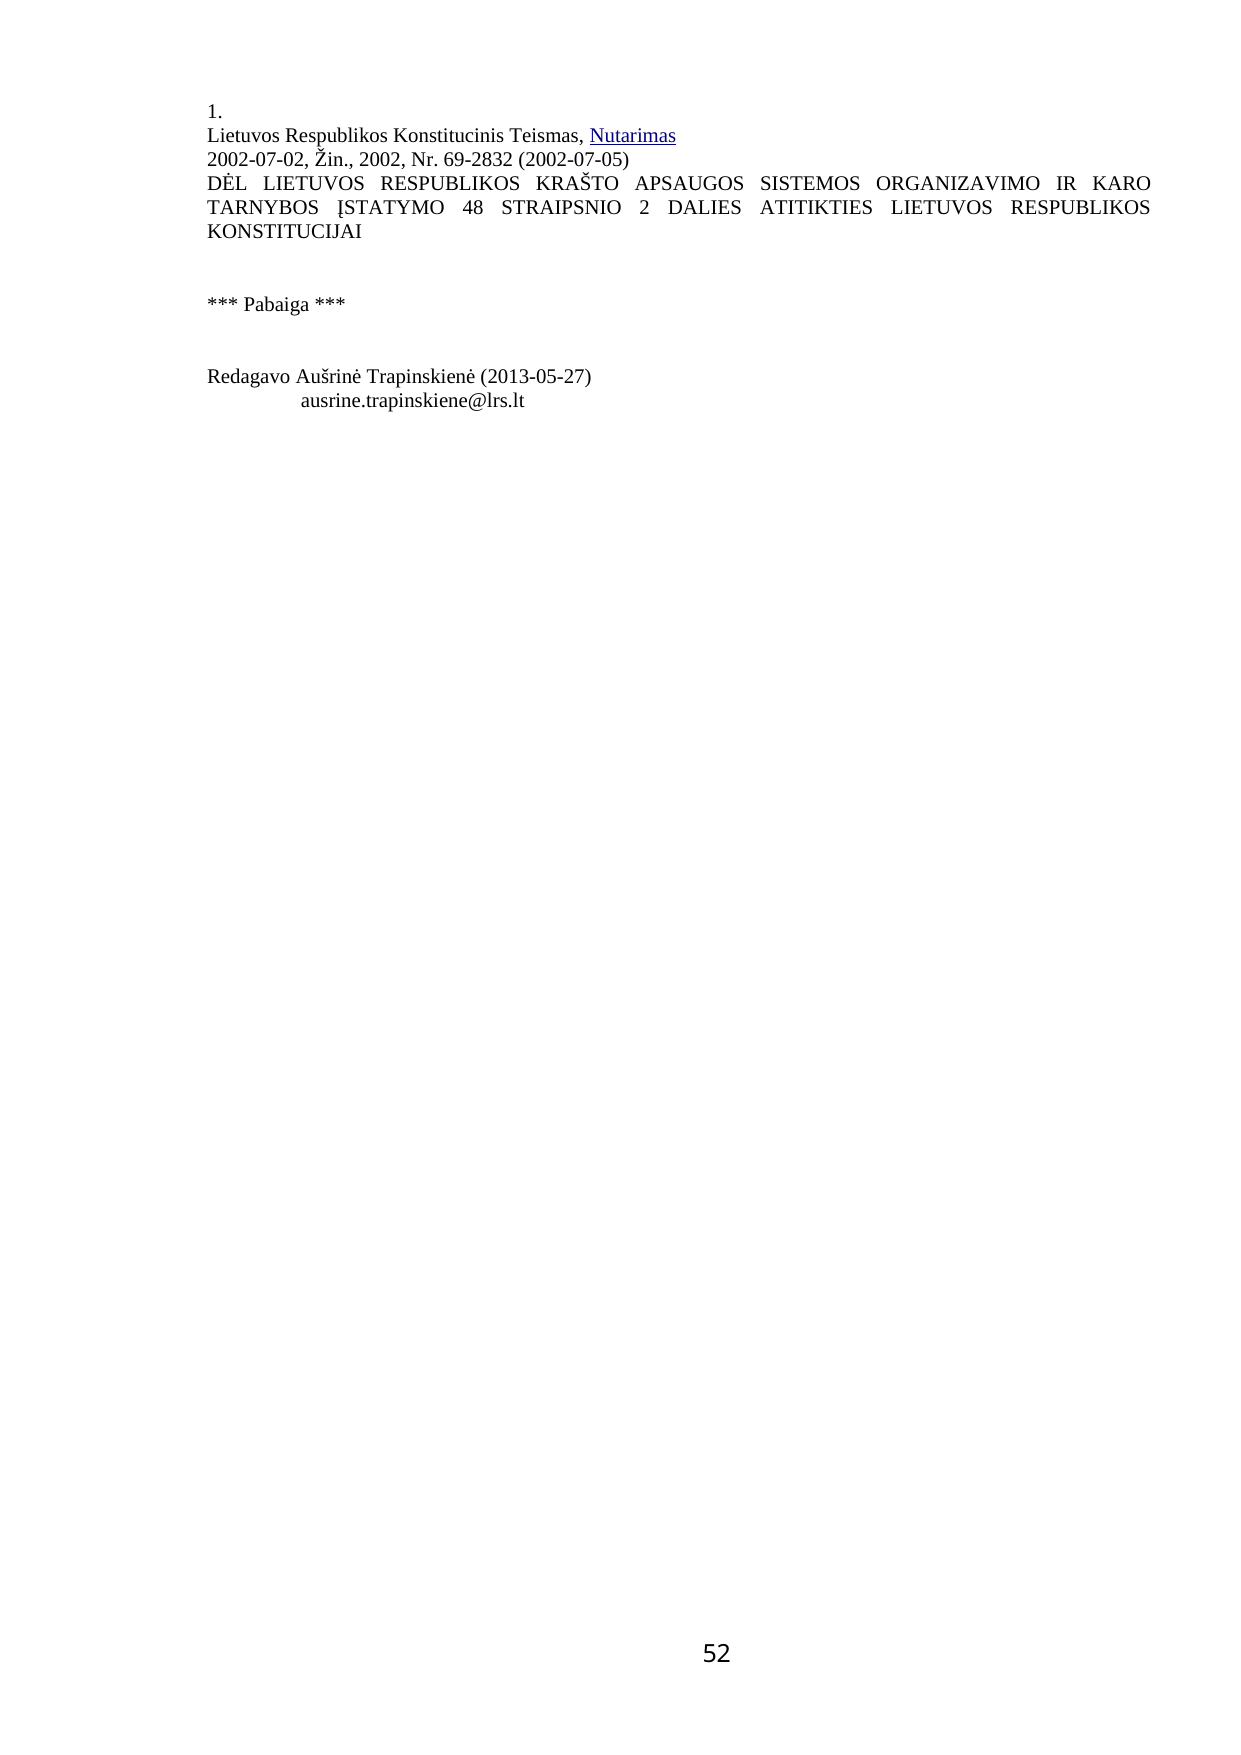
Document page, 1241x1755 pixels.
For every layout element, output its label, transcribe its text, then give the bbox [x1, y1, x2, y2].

text DĖL LIETUVOS RESPUBLIKOS KRAŠTO APSAUGOS SISTEMOS ORGANIZAVIMO IR KARO TARNYBOS ĮSTATYMO 48 STRAIPSNIO 2 DALIES ATITIKTIES LIETUVOS RESPUBLIKOS KONSTITUCIJAI [207, 171, 1152, 243]
text *** Pabaiga *** [207, 292, 1152, 316]
text Lietuvos Respublikos Konstitucinis Teismas, Nutarimas [207, 123, 1152, 147]
text 2002-07-02, Žin., 2002, Nr. 69-2832 (2002-07-05) [207, 147, 1152, 171]
text ausrine.trapinskiene@lrs.lt [207, 388, 1152, 412]
text Redagavo Aušrinė Trapinskienė (2013-05-27) [207, 364, 1152, 388]
text 1. [207, 99, 1152, 123]
